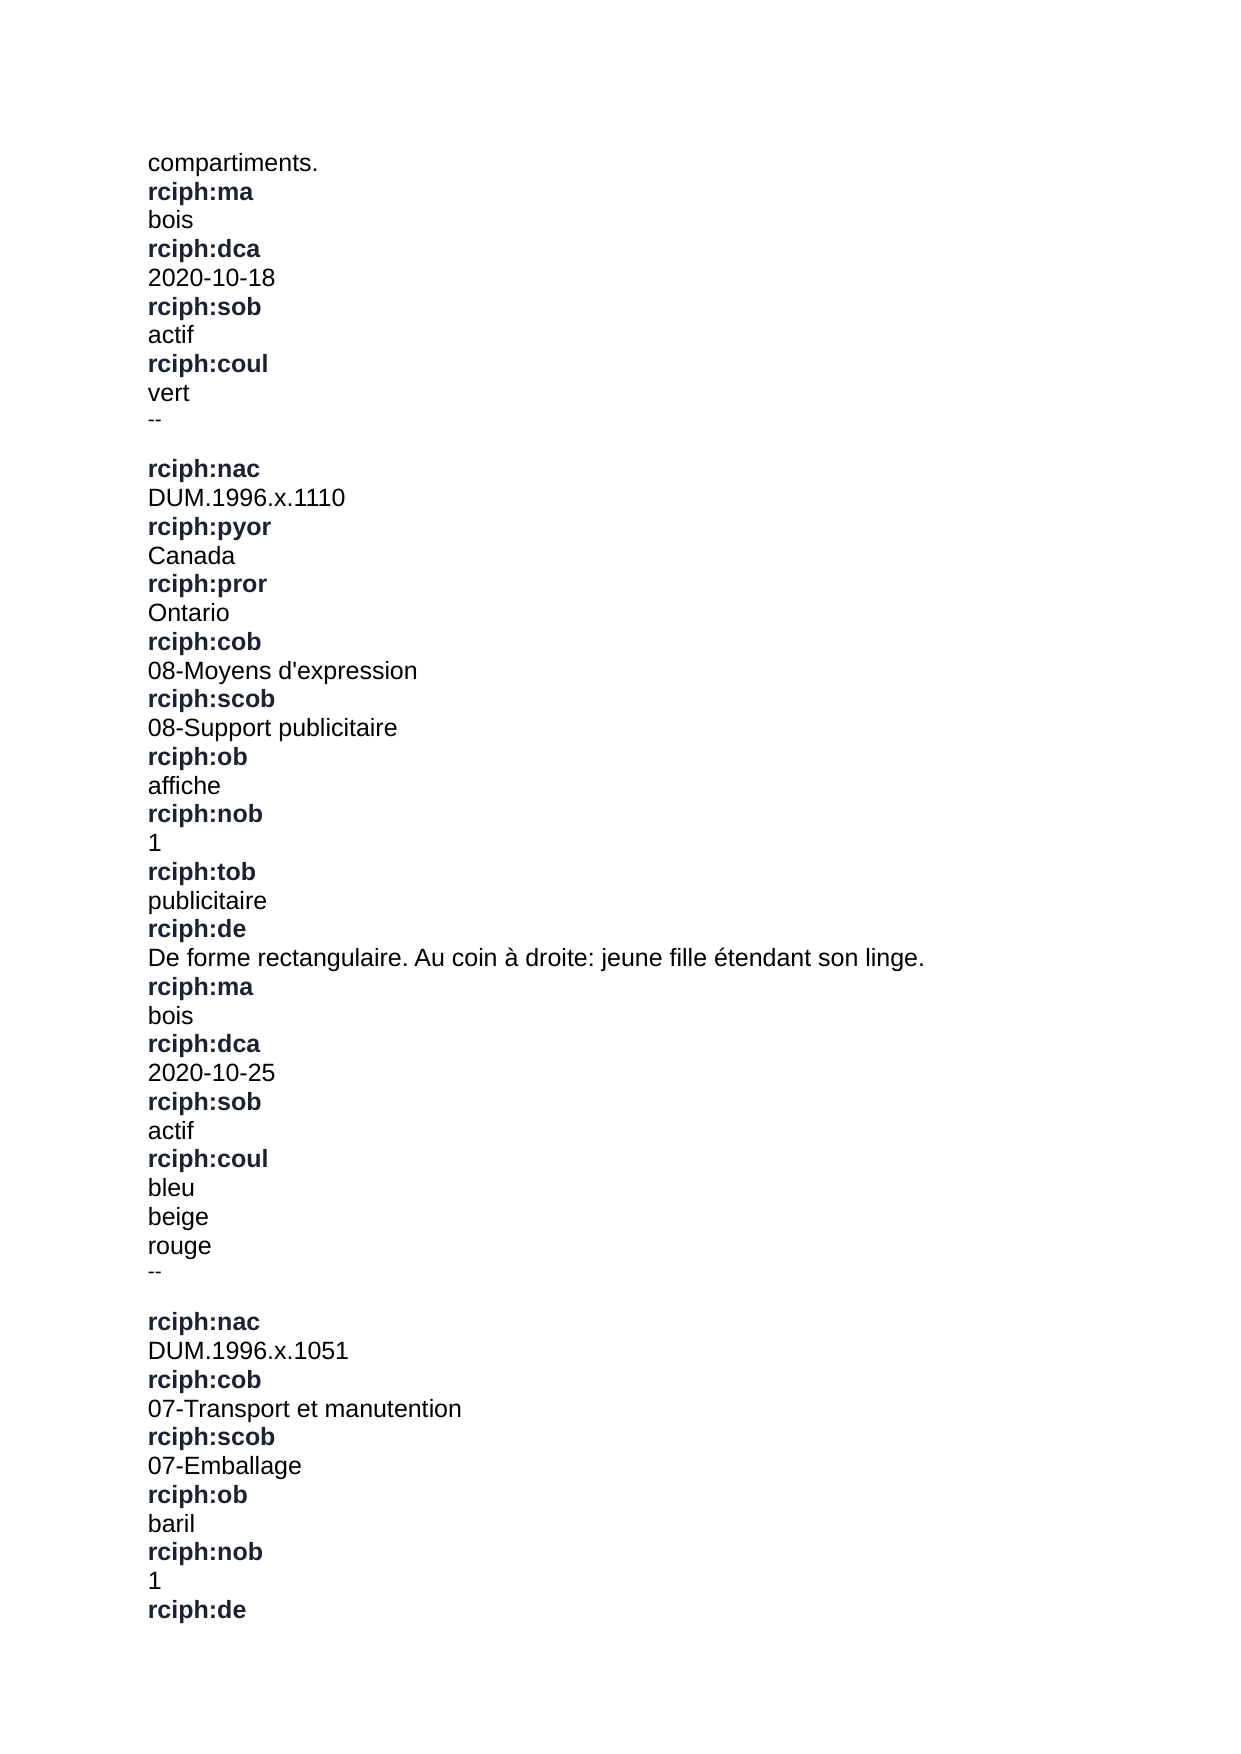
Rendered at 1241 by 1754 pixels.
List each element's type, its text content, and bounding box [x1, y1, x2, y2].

text rciph:ma [148, 972, 1092, 1001]
text rciph:ob [148, 1480, 1092, 1508]
text rciph:tob [148, 857, 1092, 886]
text rciph:cob [148, 627, 1092, 656]
text rciph:nob [148, 1537, 1092, 1566]
text 2020-10-18 [148, 263, 1092, 291]
text rciph:coul [148, 1144, 1092, 1173]
text rciph:scob [148, 1422, 1092, 1451]
text rciph:cob [148, 1365, 1092, 1393]
text -- [148, 1259, 1092, 1283]
text rciph:ma [148, 176, 1092, 205]
text rciph:dca [148, 234, 1092, 263]
text Canada [148, 541, 1092, 569]
text affiche [148, 771, 1092, 799]
text rciph:nac [148, 1307, 1092, 1336]
text 1 [148, 828, 1092, 857]
text bois [148, 205, 1092, 234]
text actif [148, 320, 1092, 349]
text bleu [148, 1173, 1092, 1202]
text 07-Emballage [148, 1451, 1092, 1480]
text De forme rectangulaire. Au coin à droite: jeune fille étendant son linge. [148, 943, 1092, 972]
text vert [148, 378, 1092, 406]
text rciph:nac [148, 454, 1092, 483]
text 08-Support publicitaire [148, 713, 1092, 742]
text rciph:pror [148, 569, 1092, 598]
text -- [148, 406, 1092, 430]
text rciph:dca [148, 1029, 1092, 1058]
text bois [148, 1001, 1092, 1029]
text publicitaire [148, 886, 1092, 914]
text rciph:coul [148, 349, 1092, 378]
text baril [148, 1508, 1092, 1537]
text compartiments. [148, 148, 1092, 176]
text rciph:pyor [148, 512, 1092, 541]
text DUM.1996.x.1051 [148, 1336, 1092, 1365]
text beige [148, 1202, 1092, 1231]
text rouge [148, 1231, 1092, 1259]
text actif [148, 1116, 1092, 1144]
text 08-Moyens d'expression [148, 656, 1092, 684]
text rciph:de [148, 1595, 1092, 1623]
text Ontario [148, 598, 1092, 627]
text rciph:de [148, 914, 1092, 943]
text rciph:sob [148, 1087, 1092, 1116]
text 1 [148, 1566, 1092, 1595]
text rciph:sob [148, 291, 1092, 320]
text rciph:nob [148, 799, 1092, 828]
text rciph:ob [148, 742, 1092, 771]
text rciph:scob [148, 684, 1092, 713]
text 2020-10-25 [148, 1058, 1092, 1087]
text DUM.1996.x.1110 [148, 483, 1092, 512]
text 07-Transport et manutention [148, 1393, 1092, 1422]
